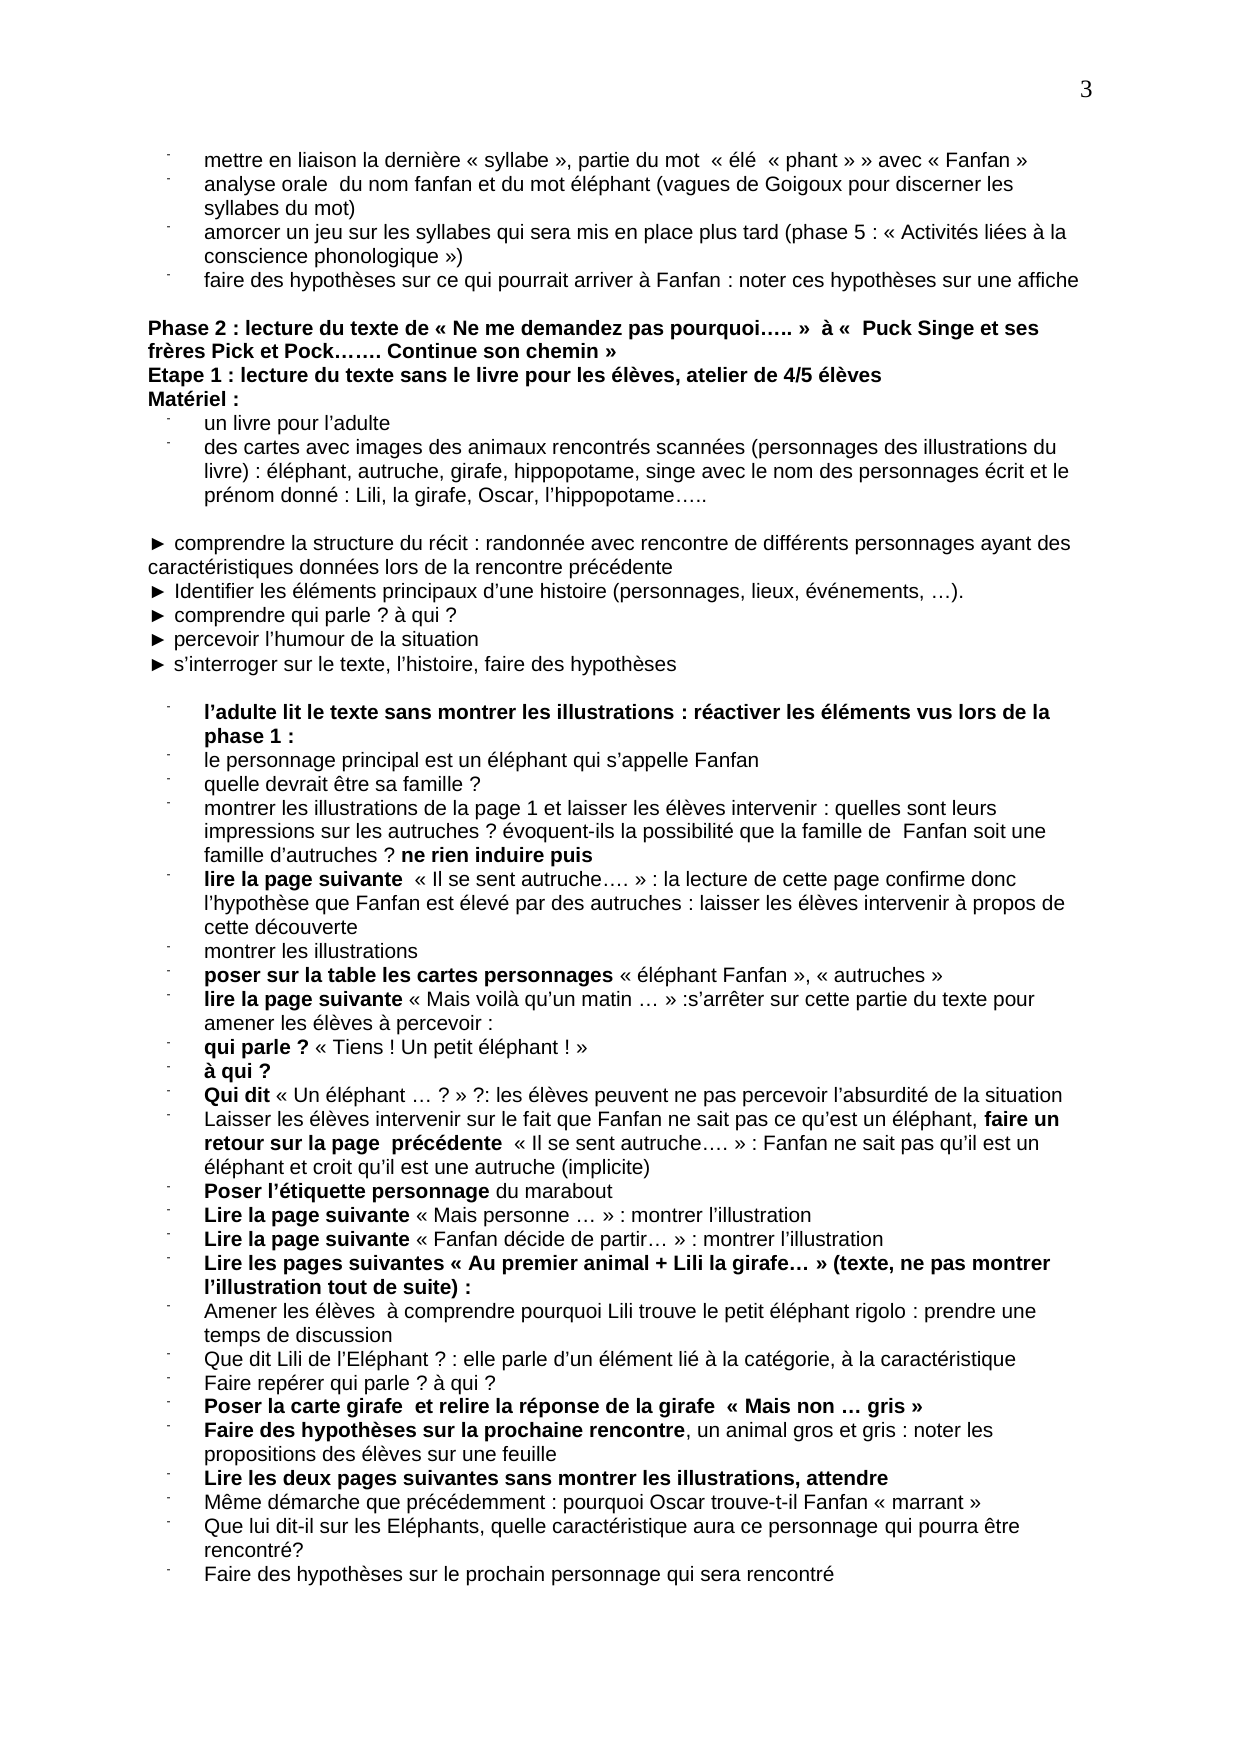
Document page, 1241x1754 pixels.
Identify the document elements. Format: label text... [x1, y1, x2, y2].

list Poser l’étiquette personnage du marabout [166, 1179, 1093, 1203]
list Faire des hypothèses sur la prochaine rencontre, un animal gros et gris : noter les propositions des élèves sur une feuille [166, 1418, 1093, 1466]
list poser sur la table les cartes personnages « éléphant Fanfan », « autruches » [166, 963, 1093, 987]
list le personnage principal est un éléphant qui s’appelle Fanfan [166, 747, 1093, 771]
list Lire la page suivante « Mais personne … » : montrer l’illustration [166, 1203, 1093, 1227]
list Amener les élèves à comprendre pourquoi Lili trouve le petit éléphant rigolo : prendre une temps de discussion [166, 1298, 1093, 1346]
list Faire des hypothèses sur le prochain personnage qui sera rencontré [166, 1562, 1093, 1586]
list lire la page suivante « Il se sent autruche…. » : la lecture de cette page confirme donc l’hypothèse que Fanfan est élevé par des autruches : laisser les élèves intervenir à propos de cette découverte [166, 867, 1093, 939]
text ► s’interroger sur le texte, l’histoire, faire des hypothèses [148, 651, 1093, 676]
list Lire les pages suivantes « Au premier animal + Lili la girafe… » (texte, ne pas montrer l’illustration tout de suite) : [166, 1251, 1093, 1298]
list des cartes avec images des animaux rencontrés scannées (personnages des illustrations du livre) : éléphant, autruche, girafe, hippopotame, singe avec le nom des personnages écrit et le prénom donné : Lili, la girafe, Oscar, l’hippopotame….. [166, 435, 1093, 507]
list Faire repérer qui parle ? à qui ? [166, 1370, 1093, 1394]
text ► comprendre qui parle ? à qui ? [148, 603, 1093, 627]
list mettre en liaison la dernière « syllabe », partie du mot « élé « phant » » avec « Fanfan » [166, 148, 1093, 172]
text ► Identifier les éléments principaux d’une histoire (personnages, lieux, événements, …). [148, 579, 1093, 603]
list Même démarche que précédemment : pourquoi Oscar trouve-t-il Fanfan « marrant » [166, 1490, 1093, 1514]
list Que lui dit-il sur les Eléphants, quelle caractéristique aura ce personnage qui pourra être rencontré? [166, 1514, 1093, 1562]
list analyse orale du nom fanfan et du mot éléphant (vagues de Goigoux pour discerner les syllabes du mot) [166, 172, 1093, 219]
list montrer les illustrations de la page 1 et laisser les élèves intervenir : quelles sont leurs impressions sur les autruches ? évoquent-ils la possibilité que la famille de Fanfan soit une famille d’autruches ? ne rien induire puis [166, 795, 1093, 867]
text Etape 1 : lecture du texte sans le livre pour les élèves, atelier de 4/5 élèves [148, 363, 1093, 387]
list Poser la carte girafe et relire la réponse de la girafe « Mais non … gris » [166, 1394, 1093, 1418]
list l’adulte lit le texte sans montrer les illustrations : réactiver les éléments vus lors de la phase 1 : [166, 699, 1093, 747]
list faire des hypothèses sur ce qui pourrait arriver à Fanfan : noter ces hypothèses sur une affiche [166, 267, 1093, 291]
text ► comprendre la structure du récit : randonnée avec rencontre de différents personnages ayant des caractéristiques données lors de la rencontre précédente [148, 531, 1093, 579]
list amorcer un jeu sur les syllabes qui sera mis en place plus tard (phase 5 : « Activités liées à la conscience phonologique ») [166, 219, 1093, 267]
list quelle devrait être sa famille ? [166, 771, 1093, 795]
text ► percevoir l’humour de la situation [148, 627, 1093, 651]
text Matériel : [148, 387, 1093, 411]
list Laisser les élèves intervenir sur le fait que Fanfan ne sait pas ce qu’est un éléphant, faire un retour sur la page précédente « Il se sent autruche…. » : Fanfan ne sait pas qu’il est un éléphant et croit qu’il est une autruche (implicite) [166, 1107, 1093, 1179]
list Qui dit « Un éléphant … ? » ?: les élèves peuvent ne pas percevoir l’absurdité de la situation [166, 1083, 1093, 1107]
list à qui ? [166, 1059, 1093, 1083]
text Phase 2 : lecture du texte de « Ne me demandez pas pourquoi….. » à « Puck Singe et ses frères Pick et Pock……. Continue son chemin » [148, 315, 1093, 363]
list Lire la page suivante « Fanfan décide de partir… » : montrer l’illustration [166, 1227, 1093, 1251]
list montrer les illustrations [166, 939, 1093, 963]
list qui parle ? « Tiens ! Un petit éléphant ! » [166, 1035, 1093, 1059]
list Que dit Lili de l’Eléphant ? : elle parle d’un élément lié à la catégorie, à la caractéristique [166, 1346, 1093, 1370]
list Lire les deux pages suivantes sans montrer les illustrations, attendre [166, 1466, 1093, 1490]
list lire la page suivante « Mais voilà qu’un matin … » :s’arrêter sur cette partie du texte pour amener les élèves à percevoir : [166, 987, 1093, 1035]
list un livre pour l’adulte [166, 411, 1093, 435]
